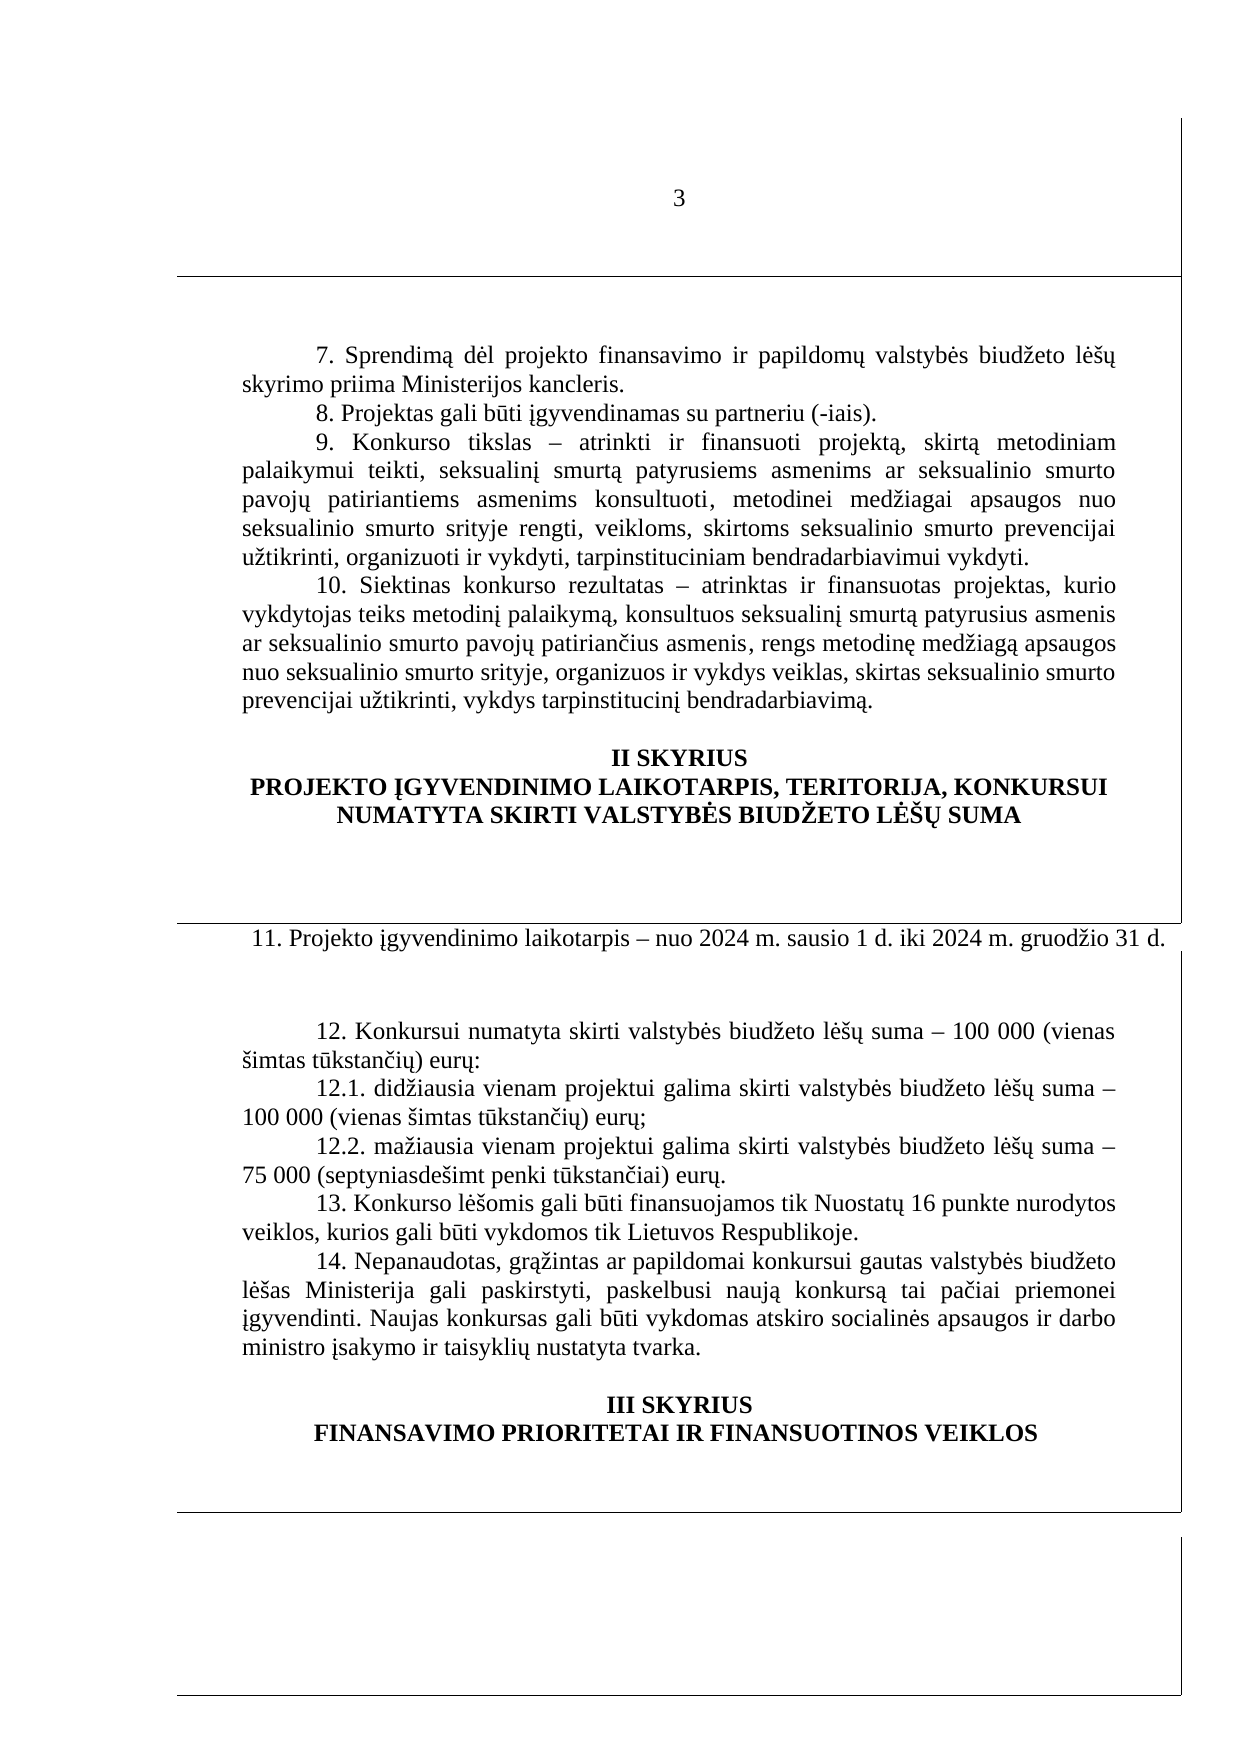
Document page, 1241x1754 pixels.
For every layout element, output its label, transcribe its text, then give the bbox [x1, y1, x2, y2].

text III skyrius [177, 1390, 1181, 1418]
text II SKYRIUS [177, 743, 1181, 772]
text 13. Konkurso lėšomis gali būti finansuojamos tik Nuostatų 16 punkte nurodytos veiklos, kurios gali būti vykdomos tik Lietuvos Respublikoje. [177, 1188, 1181, 1246]
text 9. Konkurso tikslas – atrinkti ir finansuoti projektą, skirtą metodiniam palaikymui teikti, seksualinį smurtą patyrusiems asmenims ar seksualinio smurto pavojų patiriantiems asmenims konsultuoti, metodinei medžiagai apsaugos nuo seksualinio smurto srityje rengti, veikloms, skirtoms seksualinio smurto prevencijai užtikrinti, organizuoti ir vykdyti, tarpinstituciniam bendradarbiavimui vykdyti. [177, 427, 1181, 571]
text 12. Konkursui numatyta skirti valstybės biudžeto lėšų suma – 100 000 (vienas šimtas tūkstančių) eurų: [177, 951, 1181, 1073]
text Finansavimo prioritetai ir finansuotinos veiklos [177, 1418, 1181, 1512]
text 12.1. didžiausia vienam projektui galima skirti valstybės biudžeto lėšų suma – 100 000 (vienas šimtas tūkstančių) eurų; [177, 1073, 1181, 1131]
text 7. Sprendimą dėl projekto finansavimo ir papildomų valstybės biudžeto lėšų skyrimo priima Ministerijos kancleris. [177, 276, 1181, 398]
text 10. Siektinas konkurso rezultatas – atrinktas ir finansuotas projektas, kurio vykdytojas teiks metodinį palaikymą, konsultuos seksualinį smurtą patyrusius asmenis ar seksualinio smurto pavojų patiriančius asmenis, rengs metodinę medžiagą apsaugos nuo seksualinio smurto srityje, organizuos ir vykdys veiklas, skirtas seksualinio smurto prevencijai užtikrinti, vykdys tarpinstitucinį bendradarbiavimą. [177, 571, 1181, 714]
text 11. Projekto įgyvendinimo laikotarpis – nuo 2024 m. sausio 1 d. iki 2024 m. gruodžio 31 d. [177, 923, 1181, 951]
text 8. Projektas gali būti įgyvendinamas su partneriu (-iais). [177, 398, 1181, 427]
text PROJEKTO ĮGYVENDINIMO LAIKOTARPIS, TERITORIJA, KONKURSUI NUMATYTA SKIRTI VALSTYBĖS BIUDŽETO LĖŠŲ SUMA [177, 772, 1181, 829]
text 14. Nepanaudotas, grąžintas ar papildomai konkursui gautas valstybės biudžeto lėšas Ministerija gali paskirstyti, paskelbusi naują konkursą tai pačiai priemonei įgyvendinti. Naujas konkursas gali būti vykdomas atskiro socialinės apsaugos ir darbo ministro įsakymo ir taisyklių nustatyta tvarka. [177, 1246, 1181, 1361]
text 12.2. mažiausia vienam projektui galima skirti valstybės biudžeto lėšų suma – 75 000 (septyniasdešimt penki tūkstančiai) eurų. [177, 1131, 1181, 1188]
